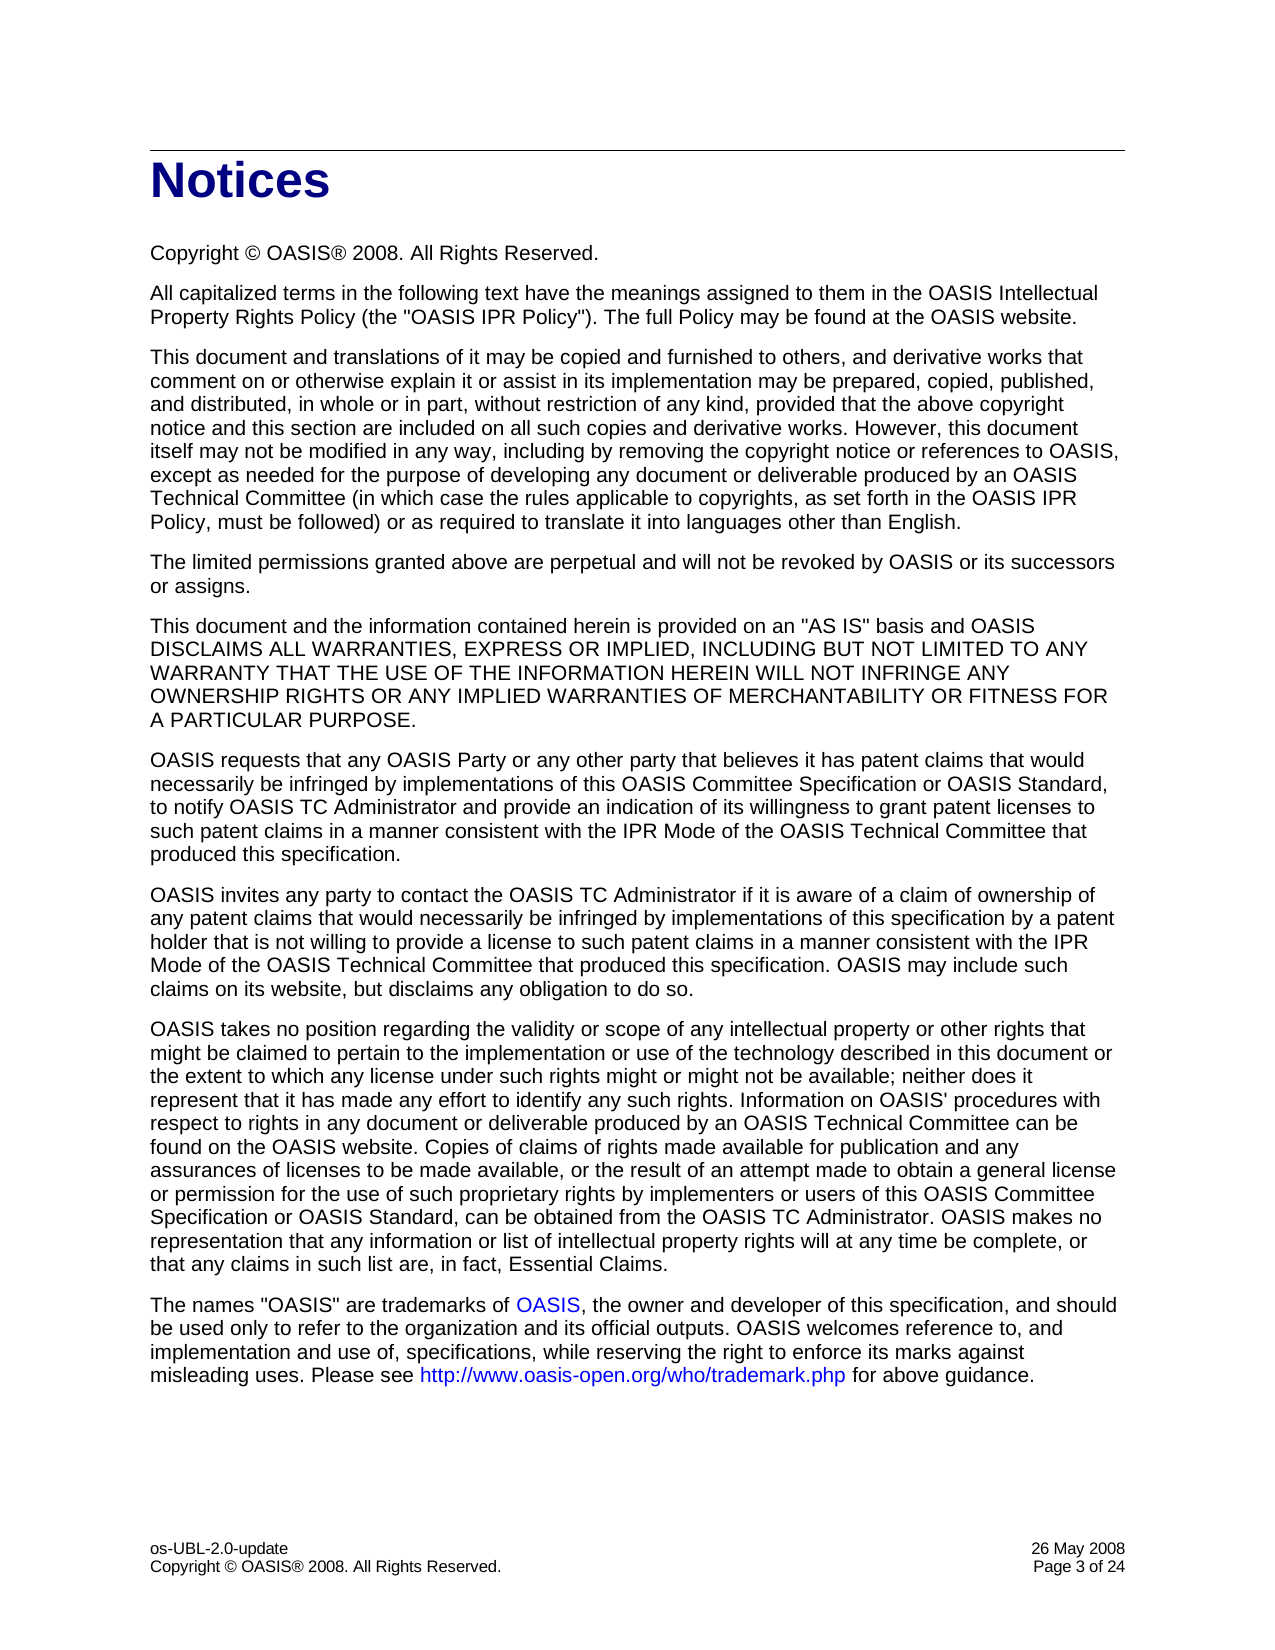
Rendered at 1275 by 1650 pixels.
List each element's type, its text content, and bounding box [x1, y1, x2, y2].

title Notices [150, 151, 1125, 208]
text OASIS requests that any OASIS Party or any other party that believes it has patent claims that would necessarily be infringed by implementations of this OASIS Committee Specification or OASIS Standard, to notify OASIS TC Administrator and provide an indication of its willingness to grant patent licenses to such patent claims in a manner consistent with the IPR Mode of the OASIS Technical Committee that produced this specification. [150, 749, 1125, 866]
text The names "OASIS" are trademarks of OASIS, the owner and developer of this specification, and should be used only to refer to the organization and its official outputs. OASIS welcomes reference to, and implementation and use of, specifications, while reserving the right to enforce its marks against misleading uses. Please see http://www.oasis-open.org/who/trademark.php for above guidance. [150, 1293, 1125, 1387]
text This document and the information contained herein is provided on an "AS IS" basis and OASIS DISCLAIMS ALL WARRANTIES, EXPRESS OR IMPLIED, INCLUDING BUT NOT LIMITED TO ANY WARRANTY THAT THE USE OF THE INFORMATION HEREIN WILL NOT INFRINGE ANY OWNERSHIP RIGHTS OR ANY IMPLIED WARRANTIES OF MERCHANTABILITY OR FITNESS FOR A PARTICULAR PURPOSE. [150, 614, 1125, 732]
text Copyright © OASIS® 2008. All Rights Reserved. [150, 242, 1125, 265]
text The limited permissions granted above are perpetual and will not be revoked by OASIS or its successors or assigns. [150, 551, 1125, 598]
text OASIS invites any party to contact the OASIS TC Administrator if it is aware of a claim of ownership of any patent claims that would necessarily be infringed by implementations of this specification by a patent holder that is not willing to provide a license to such patent claims in a manner consistent with the IPR Mode of the OASIS Technical Committee that produced this specification. OASIS may include such claims on its website, but disclaims any obligation to do so. [150, 883, 1125, 1001]
text OASIS takes no position regarding the validity or scope of any intellectual property or other rights that might be claimed to pertain to the implementation or use of the technology described in this document or the extent to which any license under such rights might or might not be available; neither does it represent that it has made any effort to identify any such rights. Information on OASIS' procedures with respect to rights in any document or deliverable produced by an OASIS Technical Committee can be found on the OASIS website. Copies of claims of rights made available for publication and any assurances of licenses to be made available, or the result of an attempt made to obtain a general license or permission for the use of such proprietary rights by implementers or users of this OASIS Committee Specification or OASIS Standard, can be obtained from the OASIS TC Administrator. OASIS makes no representation that any information or list of intellectual property rights will at any time be complete, or that any claims in such list are, in fact, Essential Claims. [150, 1017, 1125, 1276]
text This document and translations of it may be copied and furnished to others, and derivative works that comment on or otherwise explain it or assist in its implementation may be prepared, copied, published, and distributed, in whole or in part, without restriction of any kind, provided that the above copyright notice and this section are included on all such copies and derivative works. However, this document itself may not be modified in any way, including by removing the copyright notice or references to OASIS, except as needed for the purpose of developing any document or deliverable produced by an OASIS Technical Committee (in which case the rules applicable to copyrights, as set forth in the OASIS IPR Policy, must be followed) or as required to translate it into languages other than English. [150, 346, 1125, 534]
text All capitalized terms in the following text have the meanings assigned to them in the OASIS Intellectual Property Rights Policy (the "OASIS IPR Policy"). The full Policy may be found at the OASIS website. [150, 282, 1125, 329]
